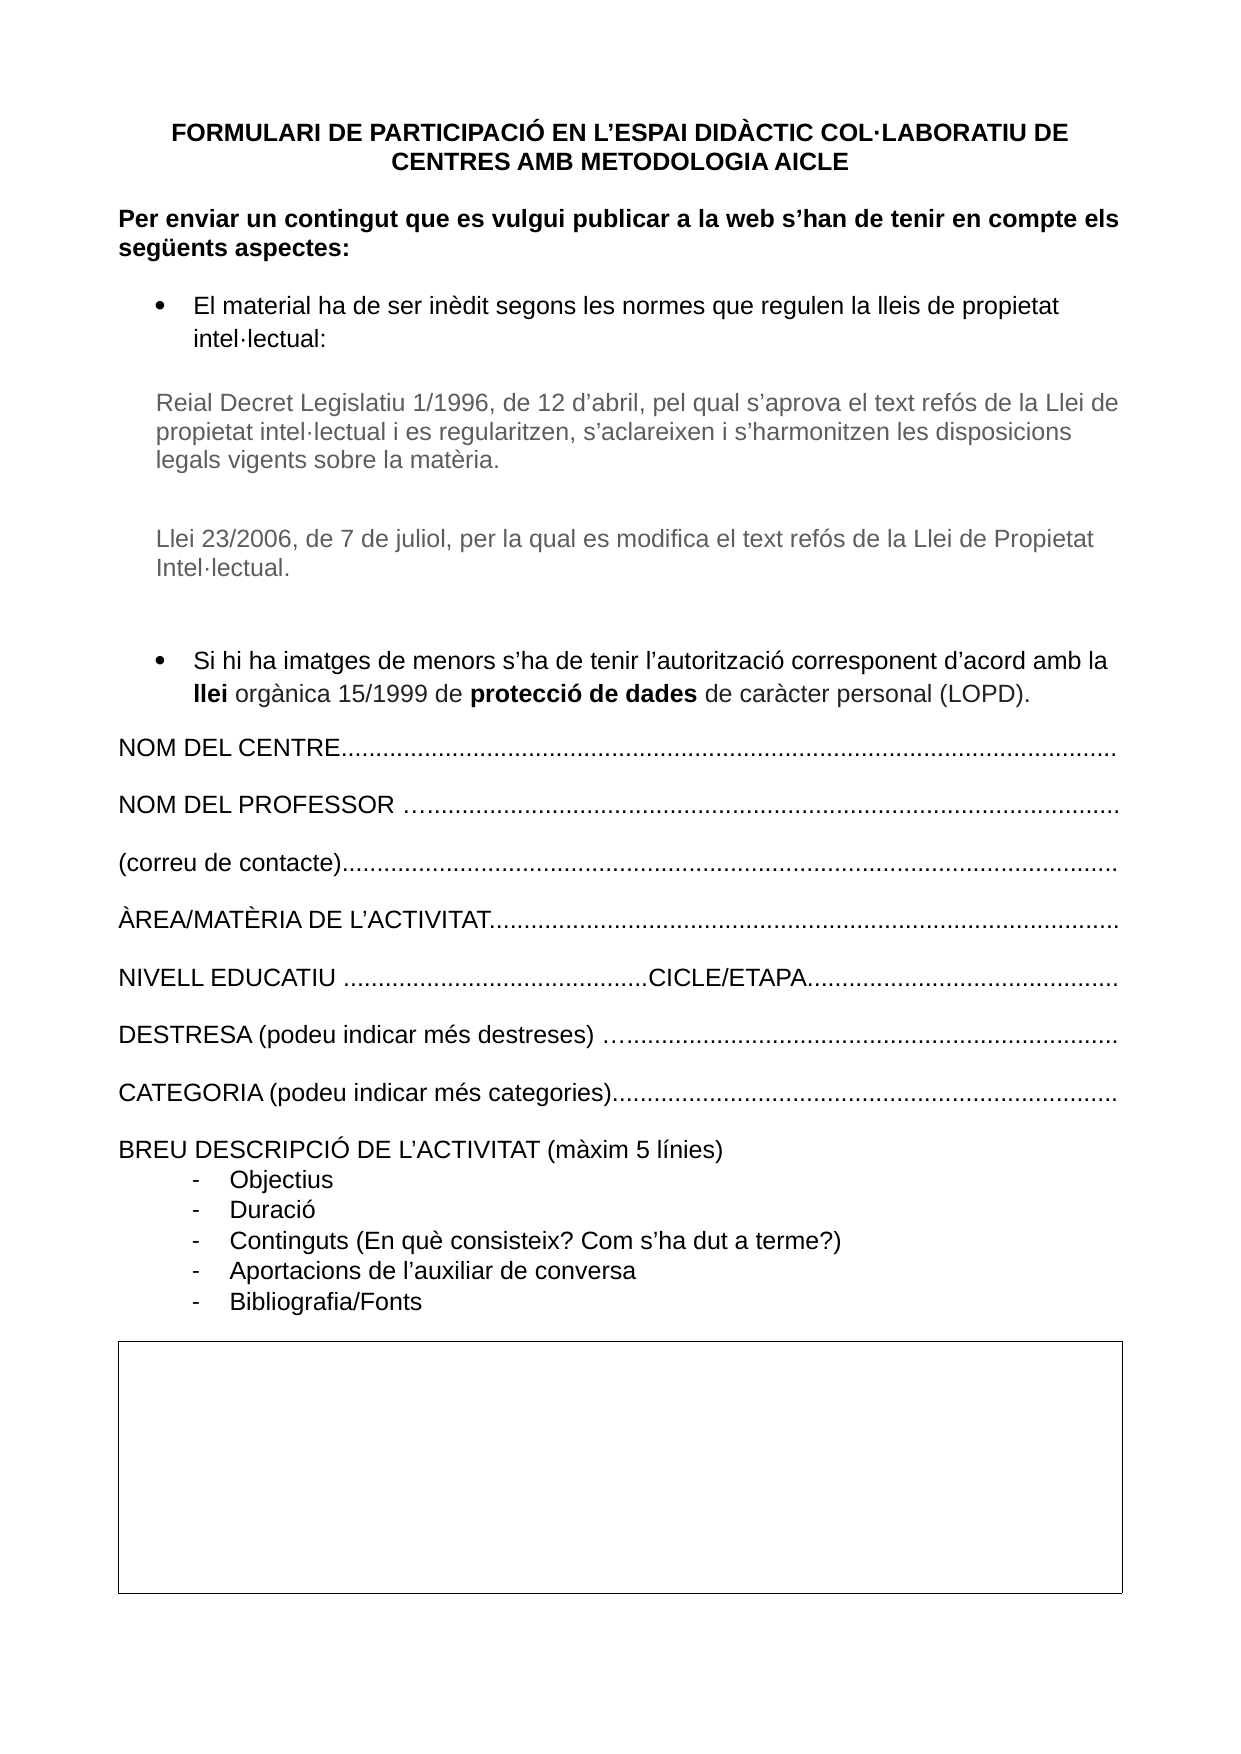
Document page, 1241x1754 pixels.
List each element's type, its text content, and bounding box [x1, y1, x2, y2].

list Si hi ha imatges de menors s’ha de tenir l’autorització corresponent d’acord amb la llei orgànica 15/1999 de protecció de dades de caràcter personal (LOPD). [156, 646, 1122, 707]
text ÀREA/MATÈRIA DE L’ACTIVITAT........................................................................................... [118, 905, 1122, 934]
list Objectius [192, 1164, 1122, 1194]
text Per enviar un contingut que es vulgui publicar a la web s’han de tenir en compte els següents aspectes: [118, 204, 1122, 262]
text NOM DEL PROFESSOR ….................................................................................................... [118, 790, 1122, 819]
list Bibliografia/Fonts [192, 1286, 1122, 1316]
text Llei 23/2006, de 7 de juliol, per la qual es modifica el text refós de la Llei de Propietat Intel·lectual. [156, 524, 1122, 581]
text CATEGORIA (podeu indicar més categories)......................................................................... [118, 1078, 1122, 1106]
list Duració [192, 1194, 1122, 1225]
text (correu de contacte)................................................................................................................ [118, 848, 1122, 876]
list Aportacions de l’auxiliar de conversa [192, 1255, 1122, 1286]
table_header [119, 1342, 1122, 1593]
text DESTRESA (podeu indicar més destreses) …....................................................................... [118, 1020, 1122, 1049]
text Reial Decret Legislatiu 1/1996, de 12 d’abril, pel qual s’aprova el text refós de la Llei de propietat intel·lectual i es regularitzen, s’aclareixen i s’harmonitzen les disposicions legals vigents sobre la matèria. [156, 388, 1122, 503]
text BREU DESCRIPCIÓ DE L’ACTIVITAT (màxim 5 línies) [118, 1135, 1122, 1164]
text NOM DEL CENTRE................................................................................................................ [118, 733, 1122, 761]
text FORMULARI DE PARTICIPACIÓ EN L’ESPAI DIDÀCTIC COL·LABORATIU DE CENTRES AMB METODOLOGIA AICLE [118, 118, 1122, 176]
list Continguts (En què consisteix? Com s’ha dut a terme?) [192, 1225, 1122, 1255]
text NIVELL EDUCATIU ............................................CICLE/ETAPA............................................. [118, 963, 1122, 991]
list El material ha de ser inèdit segons les normes que regulen la lleis de propietat intel·lectual: [156, 291, 1122, 352]
